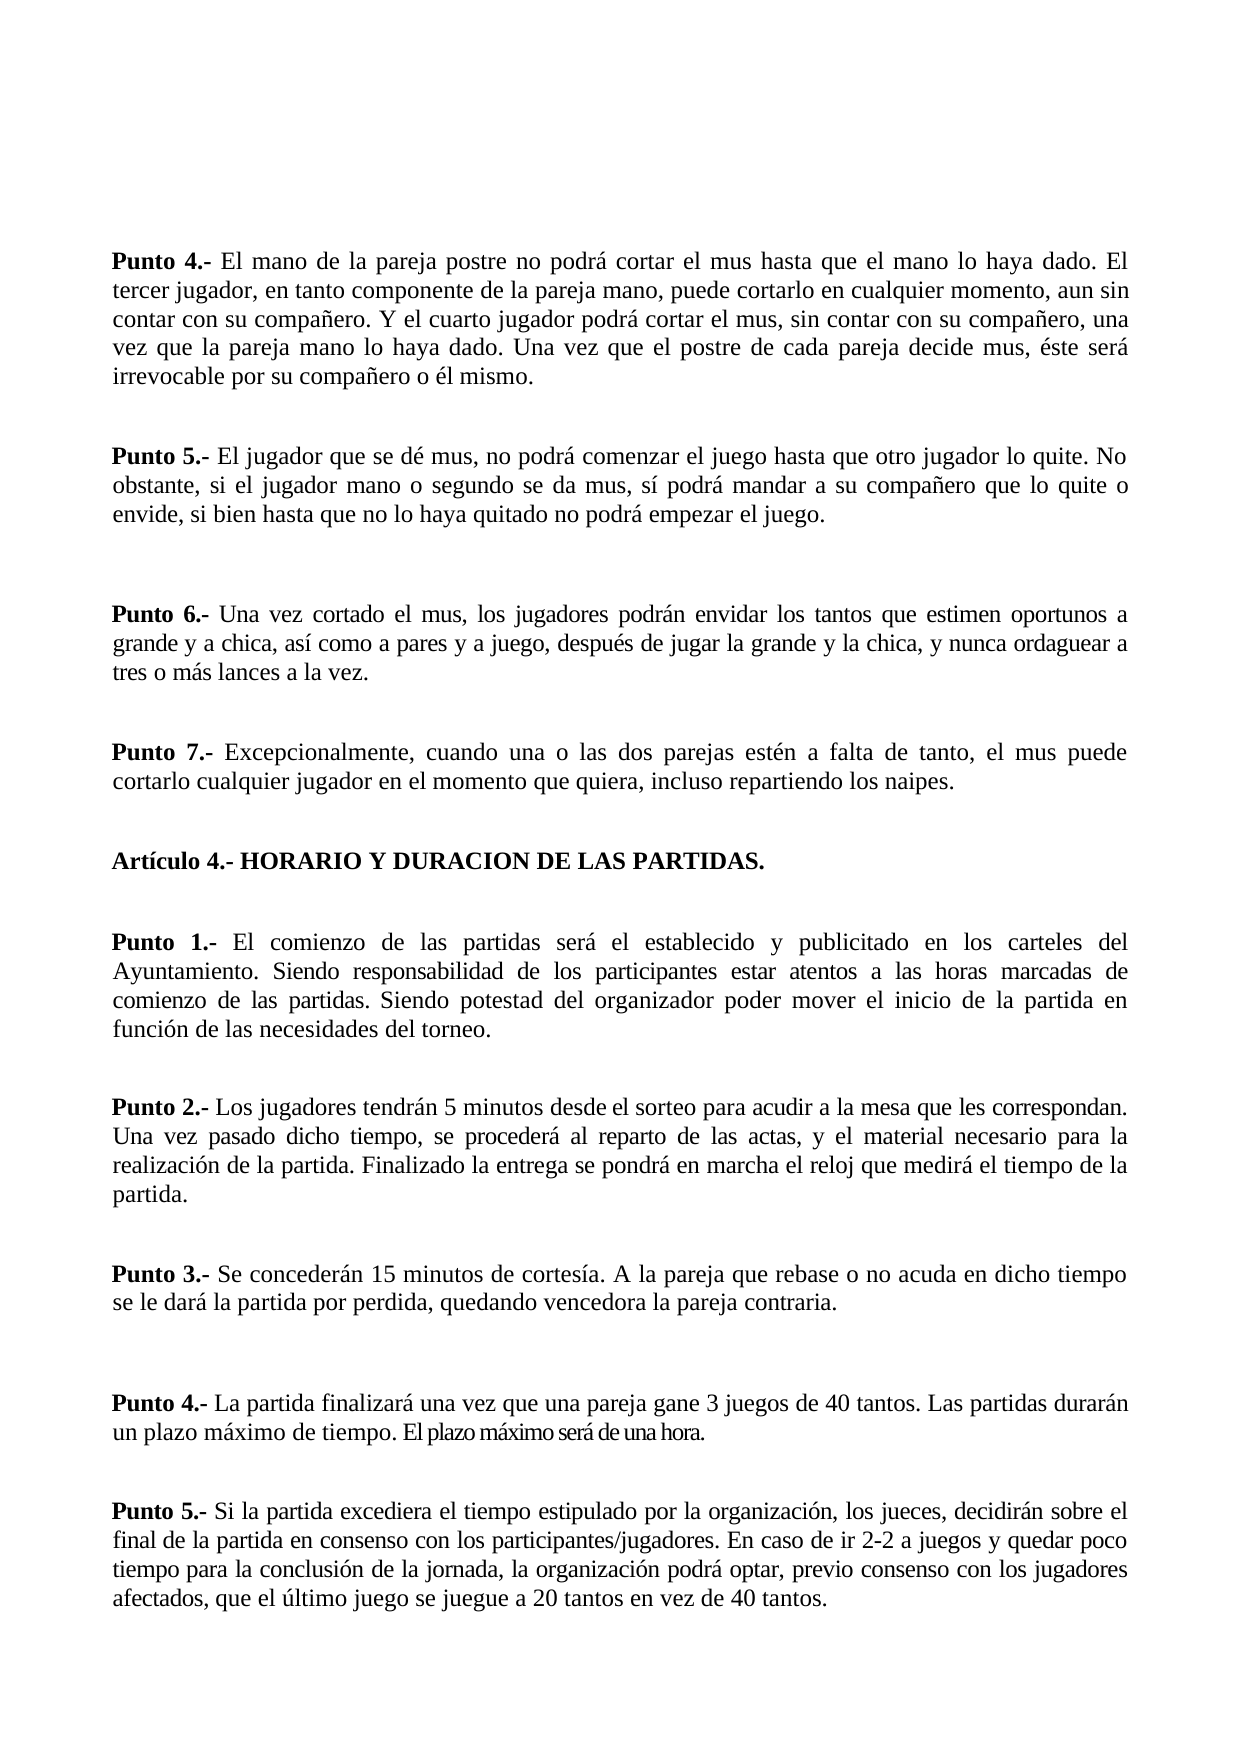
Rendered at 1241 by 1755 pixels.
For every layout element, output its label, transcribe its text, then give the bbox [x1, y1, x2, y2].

text Punto 3.- Se concederán 15 minutos de cortesía. A la pareja que rebase o no acuda en dicho tiempo se le dará la partida por perdida, quedando vencedora la pareja contraria. [111, 1259, 1129, 1316]
text Punto 6.- Una vez cortado el mus, los jugadores podrán envidar los tantos que estimen oportunos a grande y a chica, así como a pares y a juego, después de jugar la grande y la chica, y nunca ordaguear a tres o más lances a la vez. [111, 599, 1129, 686]
text Punto 4.- El mano de la pareja postre no podrá cortar el mus hasta que el mano lo haya dado. El tercer jugador, en tanto componente de la pareja mano, puede cortarlo en cualquier momento, aun sin contar con su compañero. Y el cuarto jugador podrá cortar el mus, sin contar con su compañero, una vez que la pareja mano lo haya dado. Una vez que el postre de cada pareja decide mus, éste será irrevocable por su compañero o él mismo. [111, 246, 1129, 390]
text Punto 2.- Los jugadores tendrán 5 minutos desde el sorteo para acudir a la mesa que les correspondan. Una vez pasado dicho tiempo, se procederá al reparto de las actas, y el material necesario para la realización de la partida. Finalizado la entrega se pondrá en marcha el reloj que medirá el tiempo de la partida. [111, 1092, 1129, 1207]
text Punto 4.- La partida finalizará una vez que una pareja gane 3 juegos de 40 tantos. Las partidas durarán un plazo máximo de tiempo. El plazo máximo será de una hora. [111, 1388, 1129, 1446]
text Punto 1.- El comienzo de las partidas será el establecido y publicitado en los carteles del Ayuntamiento. Siendo responsabilidad de los participantes estar atentos a las horas marcadas de comienzo de las partidas. Siendo potestad del organizador poder mover el inicio de la partida en función de las necesidades del torneo. [111, 927, 1129, 1042]
text Punto 5.- Si la partida excediera el tiempo estipulado por la organización, los jueces, decidirán sobre el final de la partida en consenso con los participantes/jugadores. En caso de ir 2-2 a juegos y quedar poco tiempo para la conclusión de la jornada, la organización podrá optar, previo consenso con los jugadores afectados, que el último juego se juegue a 20 tantos en vez de 40 tantos. [111, 1496, 1129, 1611]
subtitle Artículo 4.- HORARIO Y DURACION DE LAS PARTIDAS. [111, 846, 1141, 875]
text Punto 5.- El jugador que se dé mus, no podrá comenzar el juego hasta que otro jugador lo quite. No obstante, si el jugador mano o segundo se da mus, sí podrá mandar a su compañero que lo quite o envide, si bien hasta que no lo haya quitado no podrá empezar el juego. [111, 441, 1129, 528]
text Punto 7.- Excepcionalmente, cuando una o las dos parejas estén a falta de tanto, el mus puede cortarlo cualquier jugador en el momento que quiera, incluso repartiendo los naipes. [111, 737, 1128, 795]
